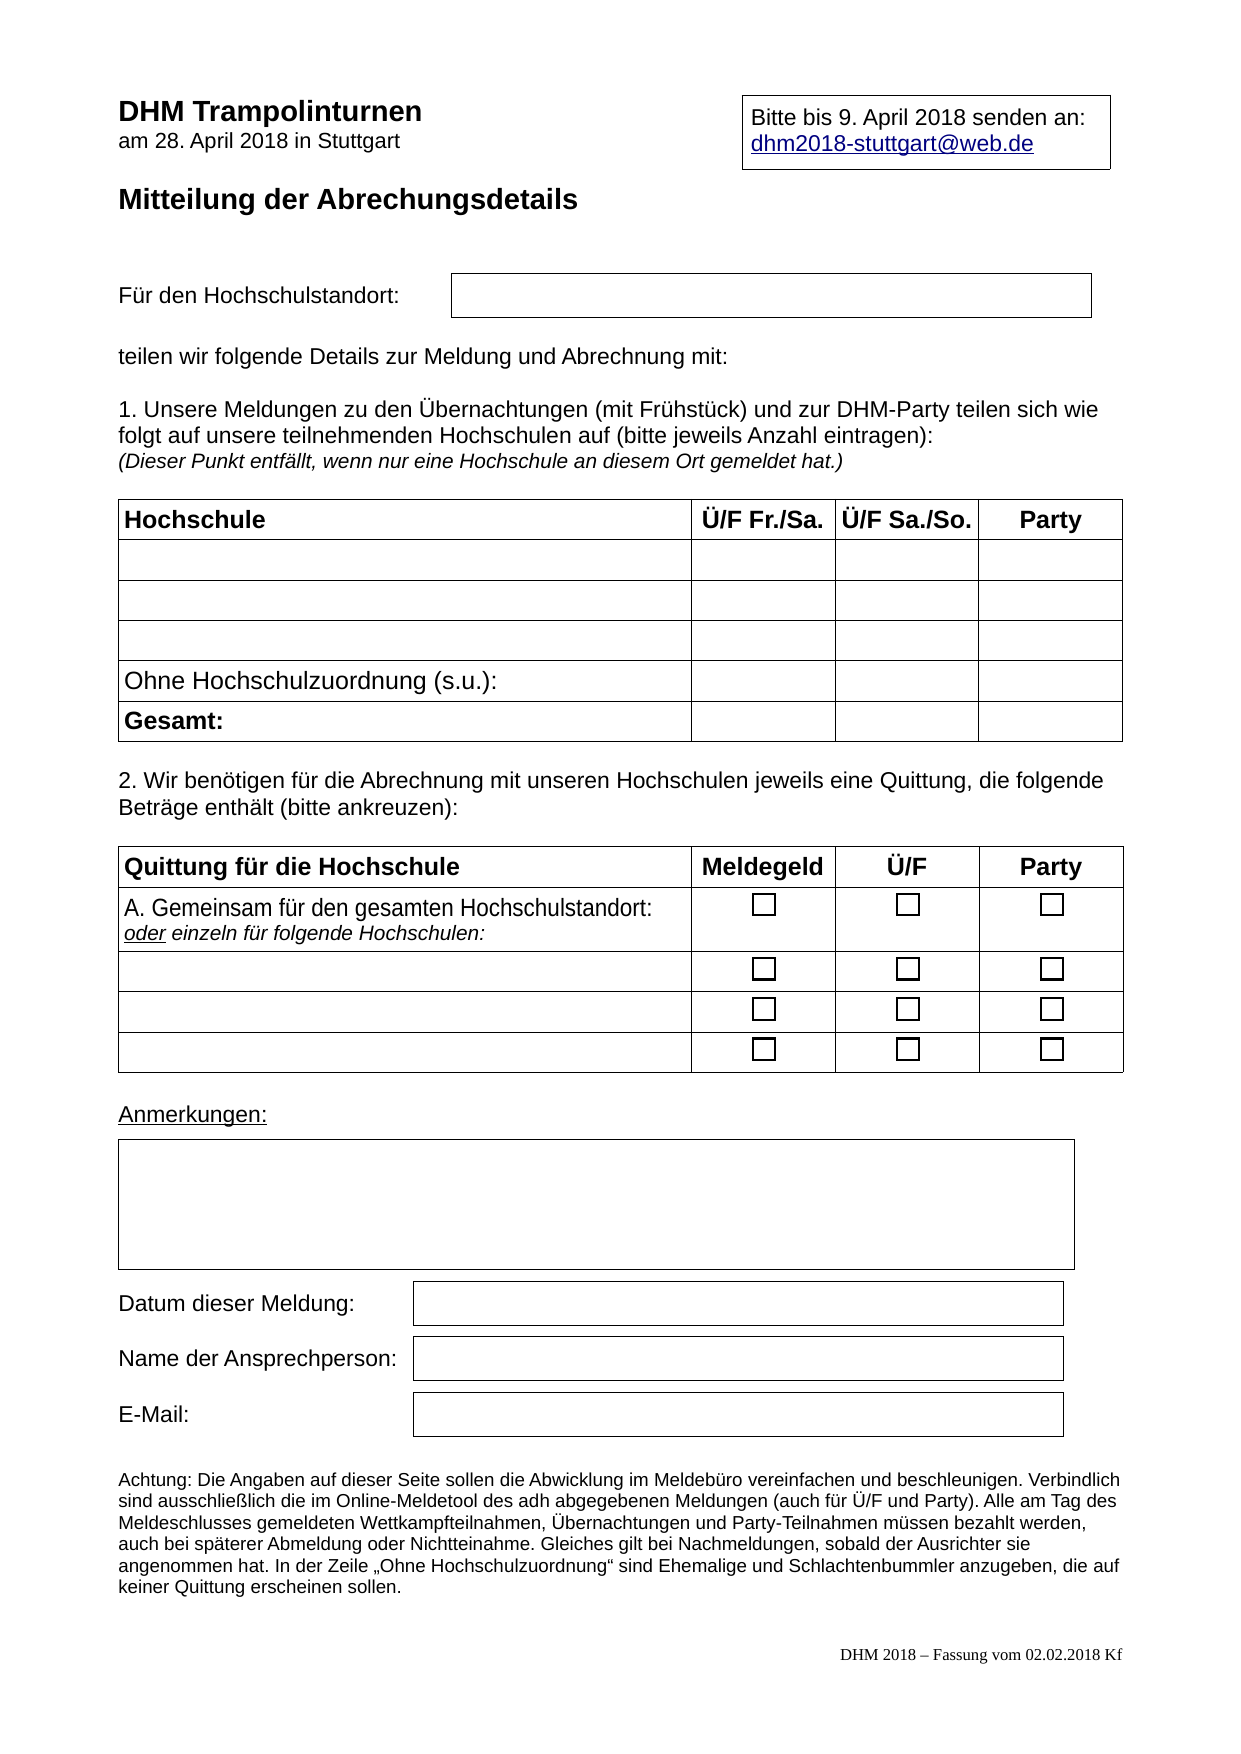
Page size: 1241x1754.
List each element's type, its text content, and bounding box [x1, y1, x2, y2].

text 2. Wir benötigen für die Abrechnung mit unseren Hochschulen jeweils eine Quittung, die folgende Beträge enthält (bitte ankreuzen): [118, 767, 1122, 820]
table_header Hochschule [119, 500, 691, 539]
table_cell [836, 888, 979, 951]
table_cell [836, 540, 978, 579]
table_cell Ohne Hochschulzuordnung (s.u.): [119, 661, 691, 701]
table_header Ü/F Fr./Sa. [692, 500, 835, 539]
table_cell [692, 621, 835, 660]
text am 28. April 2018 in Stuttgart [118, 128, 742, 153]
table_cell [836, 581, 978, 620]
table_cell [692, 888, 835, 951]
table_cell [836, 952, 979, 991]
table_cell [692, 992, 835, 1032]
table_cell [979, 540, 1122, 579]
table_header Ü/F [836, 847, 979, 887]
text [1064, 1392, 1122, 1436]
table_cell [836, 702, 978, 741]
table_cell [692, 1033, 835, 1072]
text Achtung: Die Angaben auf dieser Seite sollen die Abwicklung im Meldebüro vereinfachen und beschleunigen. Verbindlich sind ausschließlich die im Online-Meldetool des adh abgegebenen Meldungen (auch für Ü/F und Party). Alle am Tag des Meldeschlusses gemeldeten Wettkampfteilnahmen, Übernachtungen und Party-Teilnahmen müssen bezahlt werden, auch bei späterer Abmeldung oder Nichtteinahme. Gleiches gilt bei Nachmeldungen, sobald der Ausrichter sie angenommen hat. In der Zeile „Ohne Hochschulzuordnung“ sind Ehemalige und Schlachtenbummler anzugeben, die auf keiner Quittung erscheinen sollen. [118, 1468, 1122, 1598]
table_cell [119, 581, 691, 620]
text [1064, 1337, 1122, 1380]
table_cell [119, 952, 691, 991]
table_cell [979, 702, 1122, 741]
text Anmerkungen: [118, 1101, 1122, 1127]
text [1064, 1281, 1122, 1325]
text Mitteilung der Abrechungsdetails [118, 182, 1122, 216]
table_cell [836, 992, 979, 1032]
table_cell [692, 661, 835, 701]
table_cell [836, 621, 978, 660]
text Name der Ansprechperson: [118, 1337, 413, 1380]
table_header Meldegeld [692, 847, 835, 887]
table_cell [836, 661, 978, 701]
table_cell A. Gemeinsam für den gesamten Hochschulstandort: oder einzeln für folgende Hochschulen: [119, 888, 691, 951]
table_cell [980, 1033, 1123, 1072]
text 1. Unsere Meldungen zu den Übernachtungen (mit Frühstück) und zur DHM-Party teilen sich wie folgt auf unsere teilnehmenden Hochschulen auf (bitte jeweils Anzahl eintragen): [118, 396, 1122, 449]
text Datum dieser Meldung: [118, 1281, 413, 1325]
table_cell [119, 1033, 691, 1072]
table_header Ü/F Sa./So. [836, 500, 978, 539]
table_cell [119, 540, 691, 579]
table_cell Gesamt: [119, 702, 691, 741]
table_cell [980, 888, 1123, 951]
text Bitte bis 9. April 2018 senden an: dhm2018-stuttgart@web.de [751, 103, 1101, 156]
text E-Mail: [118, 1392, 413, 1436]
table_cell [979, 661, 1122, 701]
table_cell [119, 621, 691, 660]
table_header Party [980, 847, 1123, 887]
text teilen wir folgende Details zur Meldung und Abrechnung mit: [118, 343, 1122, 369]
table_cell [979, 621, 1122, 660]
text DHM Trampolinturnen [118, 94, 742, 128]
text [1092, 273, 1122, 317]
table_cell [692, 581, 835, 620]
text Für den Hochschulstandort: [118, 273, 451, 317]
table_cell [119, 992, 691, 1032]
table_cell [980, 992, 1123, 1032]
table_cell [692, 952, 835, 991]
table_cell [980, 952, 1123, 991]
table_cell [979, 581, 1122, 620]
table_cell [692, 540, 835, 579]
table_cell [836, 1033, 979, 1072]
table_header Party [979, 500, 1122, 539]
text (Dieser Punkt entfällt, wenn nur eine Hochschule an diesem Ort gemeldet hat.) [118, 449, 1122, 473]
table_cell [692, 702, 835, 741]
table_header Quittung für die Hochschule [119, 847, 691, 887]
